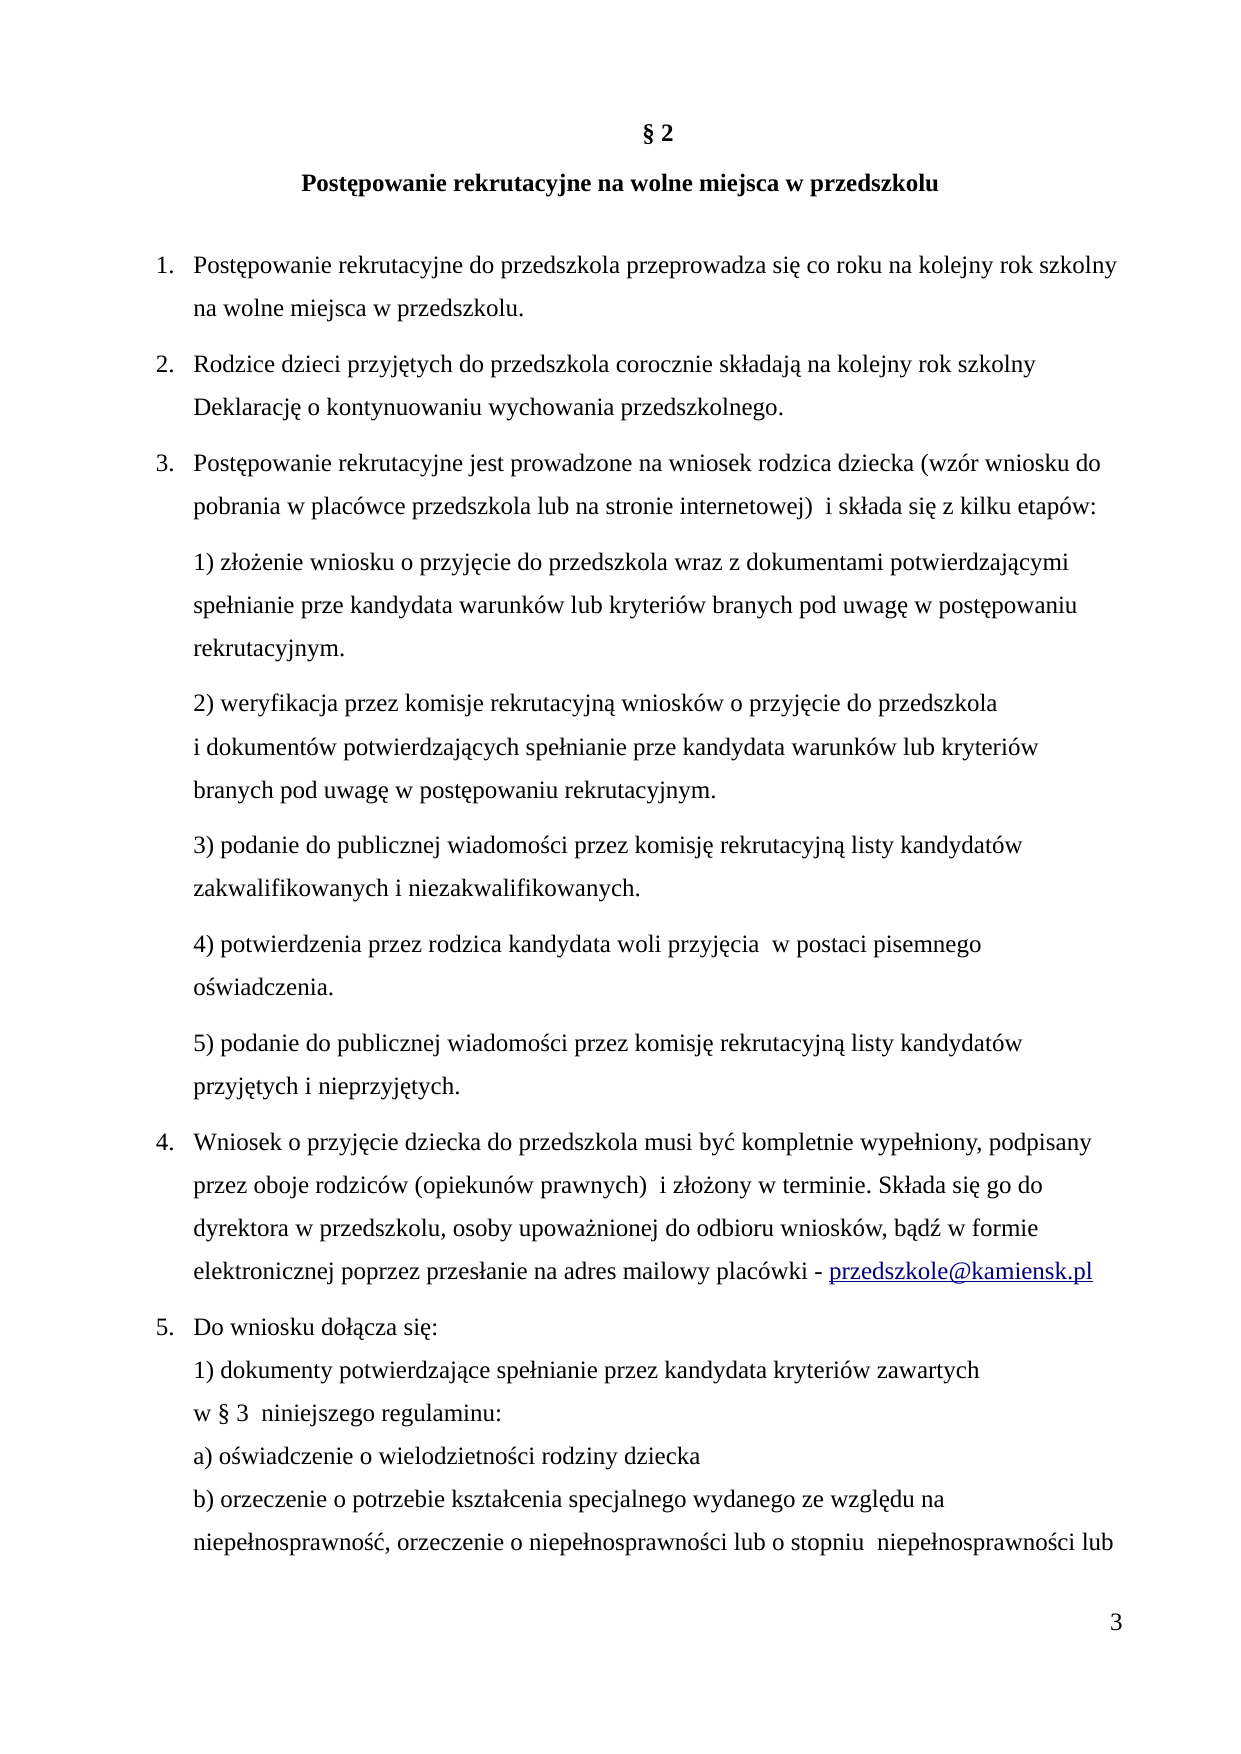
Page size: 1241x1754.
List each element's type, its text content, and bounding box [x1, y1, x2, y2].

list Wniosek o przyjęcie dziecka do przedszkola musi być kompletnie wypełniony, podpisany przez oboje rodziców (opiekunów prawnych) i złożony w terminie. Składa się go do dyrektora w przedszkolu, osoby upoważnionej do odbioru wniosków, bądź w formie elektronicznej poprzez przesłanie na adres mailowy placówki - przedszkole@kamiensk.pl [156, 1127, 1122, 1285]
list § 2 [156, 118, 1122, 147]
list Postępowanie rekrutacyjne do przedszkola przeprowadza się co roku na kolejny rok szkolny na wolne miejsca w przedszkolu. [156, 250, 1122, 322]
list 4) potwierdzenia przez rodzica kandydata woli przyjęcia w postaci pisemnego oświadczenia. [156, 929, 1122, 1001]
text Postępowanie rekrutacyjne na wolne miejsca w przedszkolu [118, 168, 1122, 197]
list 1) złożenie wniosku o przyjęcie do przedszkola wraz z dokumentami potwierdzającymi spełnianie prze kandydata warunków lub kryteriów branych pod uwagę w postępowaniu rekrutacyjnym. [156, 547, 1122, 662]
list Postępowanie rekrutacyjne jest prowadzone na wniosek rodzica dziecka (wzór wniosku do pobrania w placówce przedszkola lub na stronie internetowej) i składa się z kilku etapów: [156, 448, 1122, 520]
list 2) weryfikacja przez komisje rekrutacyjną wniosków o przyjęcie do przedszkola i dokumentów potwierdzających spełnianie prze kandydata warunków lub kryteriów branych pod uwagę w postępowaniu rekrutacyjnym. [156, 688, 1122, 803]
list 5) podanie do publicznej wiadomości przez komisję rekrutacyjną listy kandydatów przyjętych i nieprzyjętych. [156, 1028, 1122, 1100]
list 3) podanie do publicznej wiadomości przez komisję rekrutacyjną listy kandydatów zakwalifikowanych i niezakwalifikowanych. [156, 830, 1122, 902]
list Rodzice dzieci przyjętych do przedszkola corocznie składają na kolejny rok szkolny Deklarację o kontynuowaniu wychowania przedszkolnego. [156, 349, 1122, 421]
list Do wniosku dołącza się: 1) dokumenty potwierdzające spełnianie przez kandydata kryteriów zawartych w § 3 niniejszego regulaminu: a) oświadczenie o wielodzietności rodziny dziecka b) orzeczenie o potrzebie kształcenia specjalnego wydanego ze względu na niepełnosprawność, orzeczenie o niepełnosprawności lub o stopniu niepełnosprawności lub [156, 1312, 1122, 1556]
